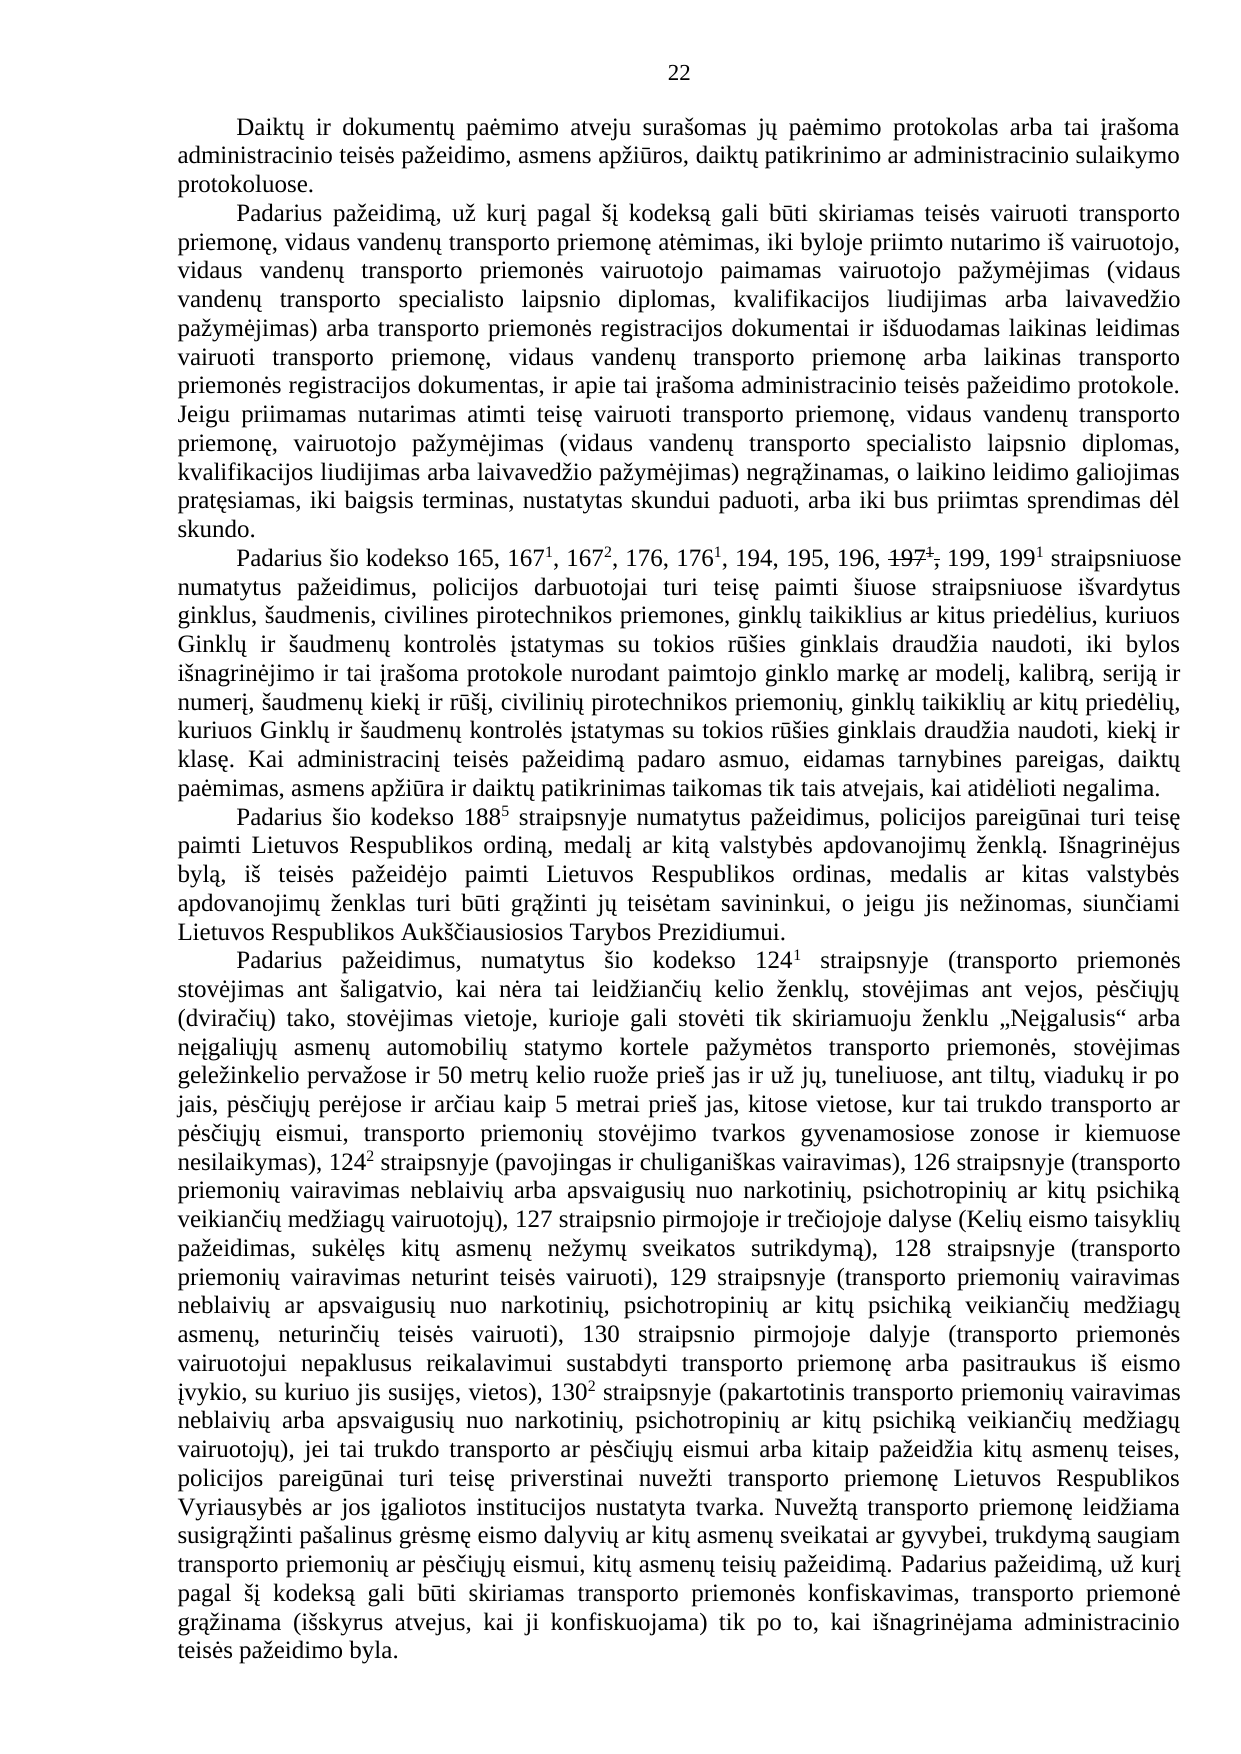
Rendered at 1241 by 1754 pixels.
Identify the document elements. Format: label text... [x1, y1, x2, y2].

text Padarius šio kodekso 1885 straipsnyje numatytus pažeidimus, policijos pareigūnai turi teisę paimti Lietuvos Respublikos ordiną, medalį ar kitą valstybės apdovanojimų ženklą. Išnagrinėjus bylą, iš teisės pažeidėjo paimti Lietuvos Respublikos ordinas, medalis ar kitas valstybės apdovanojimų ženklas turi būti grąžinti jų teisėtam savininkui, o jeigu jis nežinomas, siunčiami Lietuvos Respublikos Aukščiausiosios Tarybos Prezidiumui. [177, 802, 1181, 946]
text Padarius šio kodekso 165, 1671, 1672, 176, 1761, 194, 195, 196, 1971, 199, 1991 straipsniuose numatytus pažeidimus, policijos darbuotojai turi teisę paimti šiuose straipsniuose išvardytus ginklus, šaudmenis, civilines pirotechnikos priemones, ginklų taikiklius ar kitus priedėlius, kuriuos Ginklų ir šaudmenų kontrolės įstatymas su tokios rūšies ginklais draudžia naudoti, iki bylos išnagrinėjimo ir tai įrašoma protokole nurodant paimtojo ginklo markę ar modelį, kalibrą, seriją ir numerį, šaudmenų kiekį ir rūšį, civilinių pirotechnikos priemonių, ginklų taikiklių ar kitų priedėlių, kuriuos Ginklų ir šaudmenų kontrolės įstatymas su tokios rūšies ginklais draudžia naudoti, kiekį ir klasę. Kai administracinį teisės pažeidimą padaro asmuo, eidamas tarnybines pareigas, daiktų paėmimas, asmens apžiūra ir daiktų patikrinimas taikomas tik tais atvejais, kai atidėlioti negalima. [177, 543, 1181, 802]
text Padarius pažeidimą, už kurį pagal šį kodeksą gali būti skiriamas teisės vairuoti transporto priemonę, vidaus vandenų transporto priemonę atėmimas, iki byloje priimto nutarimo iš vairuotojo, vidaus vandenų transporto priemonės vairuotojo paimamas vairuotojo pažymėjimas (vidaus vandenų transporto specialisto laipsnio diplomas, kvalifikacijos liudijimas arba laivavedžio pažymėjimas) arba transporto priemonės registracijos dokumentai ir išduodamas laikinas leidimas vairuoti transporto priemonę, vidaus vandenų transporto priemonę arba laikinas transporto priemonės registracijos dokumentas, ir apie tai įrašoma administracinio teisės pažeidimo protokole. Jeigu priimamas nutarimas atimti teisę vairuoti transporto priemonę, vidaus vandenų transporto priemonę, vairuotojo pažymėjimas (vidaus vandenų transporto specialisto laipsnio diplomas, kvalifikacijos liudijimas arba laivavedžio pažymėjimas) negrąžinamas, o laikino leidimo galiojimas pratęsiamas, iki baigsis terminas, nustatytas skundui paduoti, arba iki bus priimtas sprendimas dėl skundo. [177, 198, 1181, 543]
text Daiktų ir dokumentų paėmimo atveju surašomas jų paėmimo protokolas arba tai įrašoma administracinio teisės pažeidimo, asmens apžiūros, daiktų patikrinimo ar administracinio sulaikymo protokoluose. [177, 112, 1181, 198]
text Padarius pažeidimus, numatytus šio kodekso 1241 straipsnyje (transporto priemonės stovėjimas ant šaligatvio, kai nėra tai leidžiančių kelio ženklų, stovėjimas ant vejos, pėsčiųjų (dviračių) tako, stovėjimas vietoje, kurioje gali stovėti tik skiriamuoju ženklu „Neįgalusis“ arba neįgaliųjų asmenų automobilių statymo kortele pažymėtos transporto priemonės, stovėjimas geležinkelio pervažose ir 50 metrų kelio ruože prieš jas ir už jų, tuneliuose, ant tiltų, viadukų ir po jais, pėsčiųjų perėjose ir arčiau kaip 5 metrai prieš jas, kitose vietose, kur tai trukdo transporto ar pėsčiųjų eismui, transporto priemonių stovėjimo tvarkos gyvenamosiose zonose ir kiemuose nesilaikymas), 1242 straipsnyje (pavojingas ir chuliganiškas vairavimas), 126 straipsnyje (transporto priemonių vairavimas neblaivių arba apsvaigusių nuo narkotinių, psichotropinių ar kitų psichiką veikiančių medžiagų vairuotojų), 127 straipsnio pirmojoje ir trečiojoje dalyse (Kelių eismo taisyklių pažeidimas, sukėlęs kitų asmenų nežymų sveikatos sutrikdymą), 128 straipsnyje (transporto priemonių vairavimas neturint teisės vairuoti), 129 straipsnyje (transporto priemonių vairavimas neblaivių ar apsvaigusių nuo narkotinių, psichotropinių ar kitų psichiką veikiančių medžiagų asmenų, neturinčių teisės vairuoti), 130 straipsnio pirmojoje dalyje (transporto priemonės vairuotojui nepaklusus reikalavimui sustabdyti transporto priemonę arba pasitraukus iš eismo įvykio, su kuriuo jis susijęs, vietos), 1302 straipsnyje (pakartotinis transporto priemonių vairavimas neblaivių arba apsvaigusių nuo narkotinių, psichotropinių ar kitų psichiką veikiančių medžiagų vairuotojų), jei tai trukdo transporto ar pėsčiųjų eismui arba kitaip pažeidžia kitų asmenų teises, policijos pareigūnai turi teisę priverstinai nuvežti transporto priemonę Lietuvos Respublikos Vyriausybės ar jos įgaliotos institucijos nustatyta tvarka. Nuvežtą transporto priemonę leidžiama susigrąžinti pašalinus grėsmę eismo dalyvių ar kitų asmenų sveikatai ar gyvybei, trukdymą saugiam transporto priemonių ar pėsčiųjų eismui, kitų asmenų teisių pažeidimą. Padarius pažeidimą, už kurį pagal šį kodeksą gali būti skiriamas transporto priemonės konfiskavimas, transporto priemonė grąžinama (išskyrus atvejus, kai ji konfiskuojama) tik po to, kai išnagrinėjama administracinio teisės pažeidimo byla. [177, 946, 1181, 1664]
